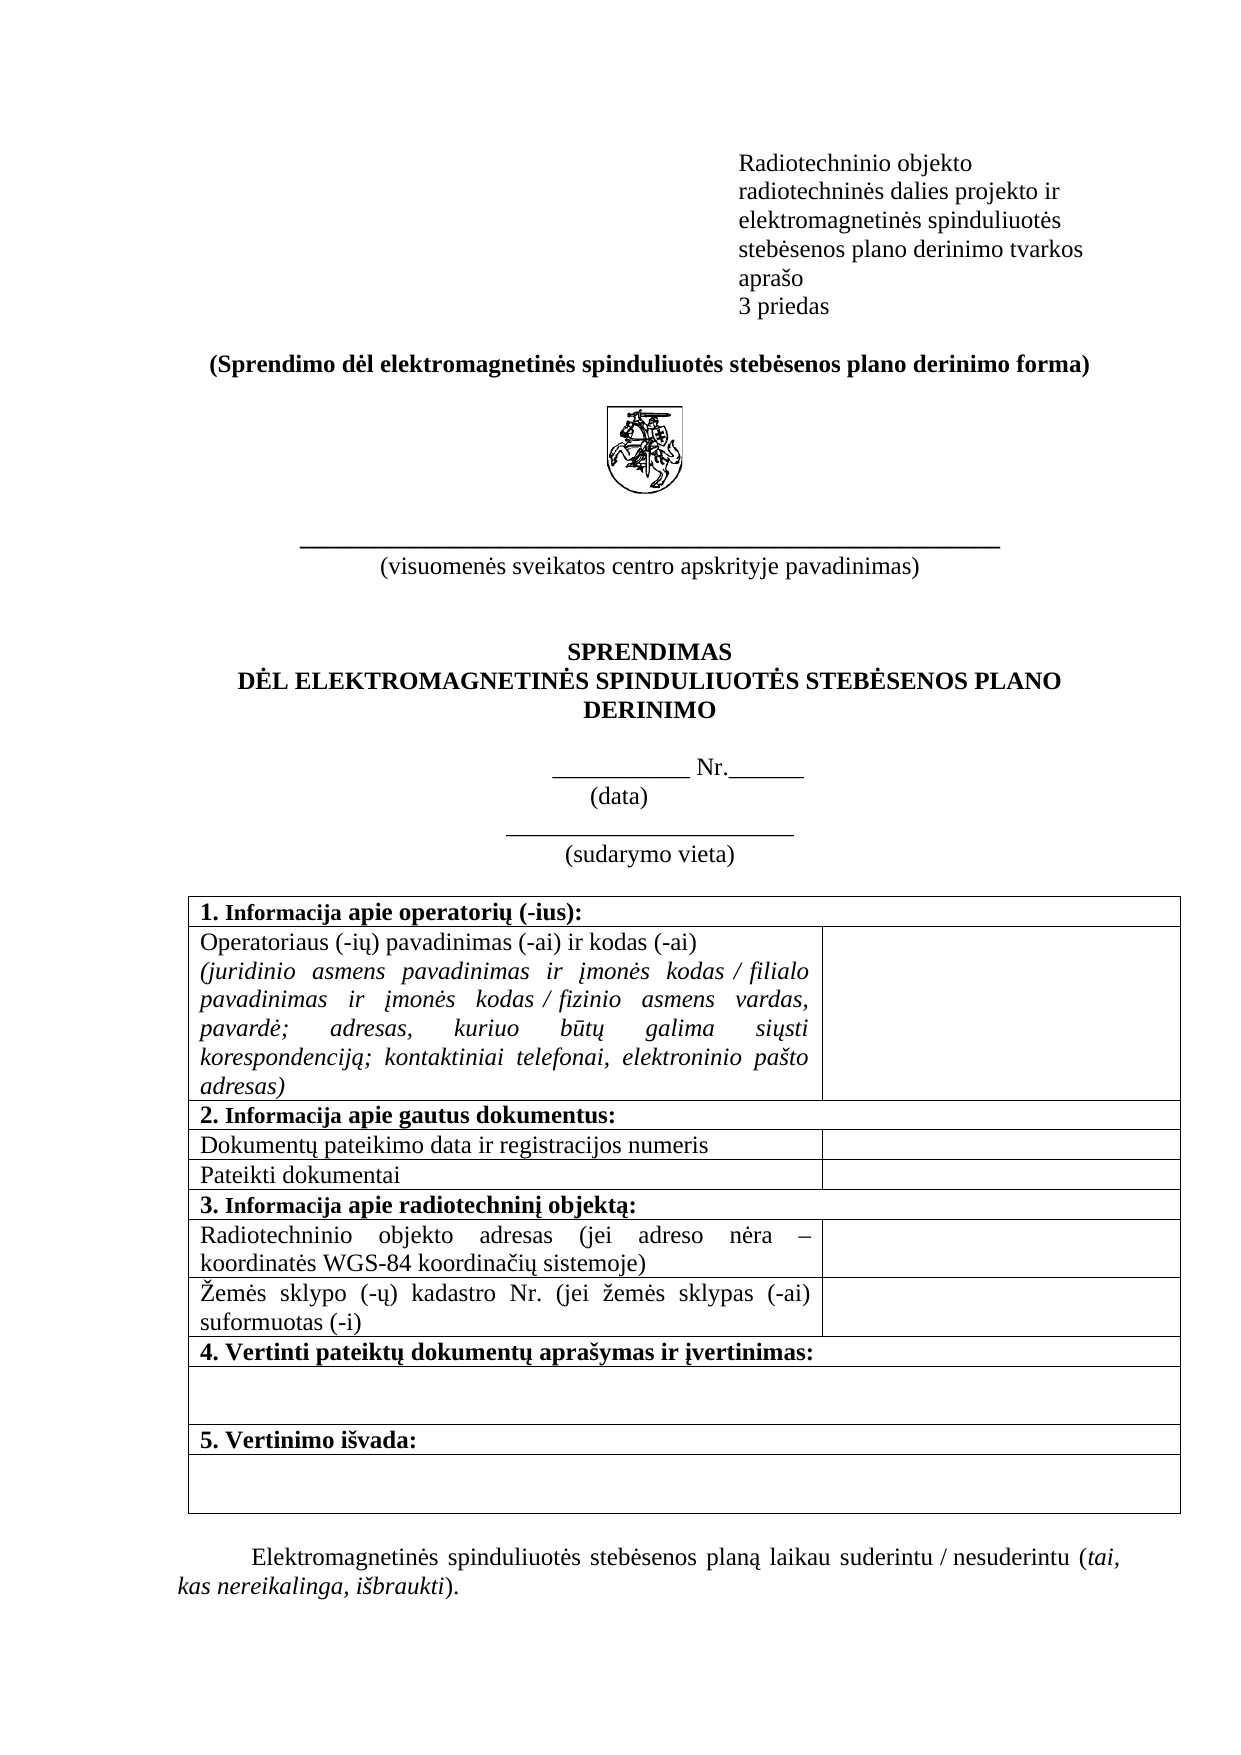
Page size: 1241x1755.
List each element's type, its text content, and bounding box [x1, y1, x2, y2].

table_cell Žemės sklypo (-ų) kadastro Nr. (jei žemės sklypas (-ai) suformuotas (-i) [189, 1278, 822, 1336]
text _______________________ [177, 810, 1122, 839]
text Radiotechninio objekto radiotechninės dalies projekto ir elektromagnetinės spinduliuotės stebėsenos plano derinimo tvarkos aprašo [738, 148, 1122, 291]
table_cell Pateikti dokumentai [189, 1160, 822, 1189]
table_cell [823, 1130, 1180, 1159]
table_cell 2. Informacija apie gautus dokumentus: [189, 1101, 1180, 1129]
table_cell [823, 1220, 1180, 1277]
text ________________________________________________________ [177, 522, 1122, 551]
text (data) [477, 781, 1122, 810]
text SPRENDIMAS [177, 637, 1122, 666]
table_cell Radiotechninio objekto adresas (jei adreso nėra – koordinatės WGS-84 koordinačių sistemoje) [189, 1220, 822, 1277]
table_cell [823, 1160, 1180, 1189]
table_cell 3. Informacija apie radiotechninį objektą: [189, 1190, 1180, 1219]
table_cell [823, 927, 1180, 1099]
table_cell Operatoriaus (-ių) pavadinimas (-ai) ir kodas (-ai) (juridinio asmens pavadinimas ir įmonės kodas / filialo pavadinimas ir įmonės kodas / fizinio asmens vardas, pavardė; adresas, kuriuo būtų galima siųsti korespondenciją; kontaktiniai telefonai, elektroninio pašto adresas) [189, 927, 822, 1099]
text Elektromagnetinės spinduliuotės stebėsenos planą laikau suderintu / nesuderintu (tai, kas nereikalinga, išbraukti). [177, 1542, 1122, 1600]
text (sudarymo vieta) [177, 839, 1122, 867]
text ___________ Nr.______ [477, 752, 1122, 781]
text DĖL ELEKTROMAGNETINĖS SPINDULIUOTĖS STEBĖSENOS PLANO DERINIMO [177, 666, 1122, 724]
table_cell [823, 1278, 1180, 1336]
text (Sprendimo dėl elektromagnetinės spinduliuotės stebėsenos plano derinimo forma) [177, 349, 1122, 378]
text (visuomenės sveikatos centro apskrityje pavadinimas) [177, 551, 1122, 580]
text 3 priedas [738, 291, 1122, 320]
table_cell [189, 1455, 1180, 1512]
table_cell Dokumentų pateikimo data ir registracijos numeris [189, 1130, 822, 1159]
table_cell 5. Vertinimo išvada: [189, 1425, 1180, 1454]
table_cell [189, 1367, 1180, 1424]
table_cell 4. Vertinti pateiktų dokumentų aprašymas ir įvertinimas: [189, 1337, 1180, 1366]
table_header 1. Informacija apie operatorių (-ius): [189, 897, 1180, 926]
